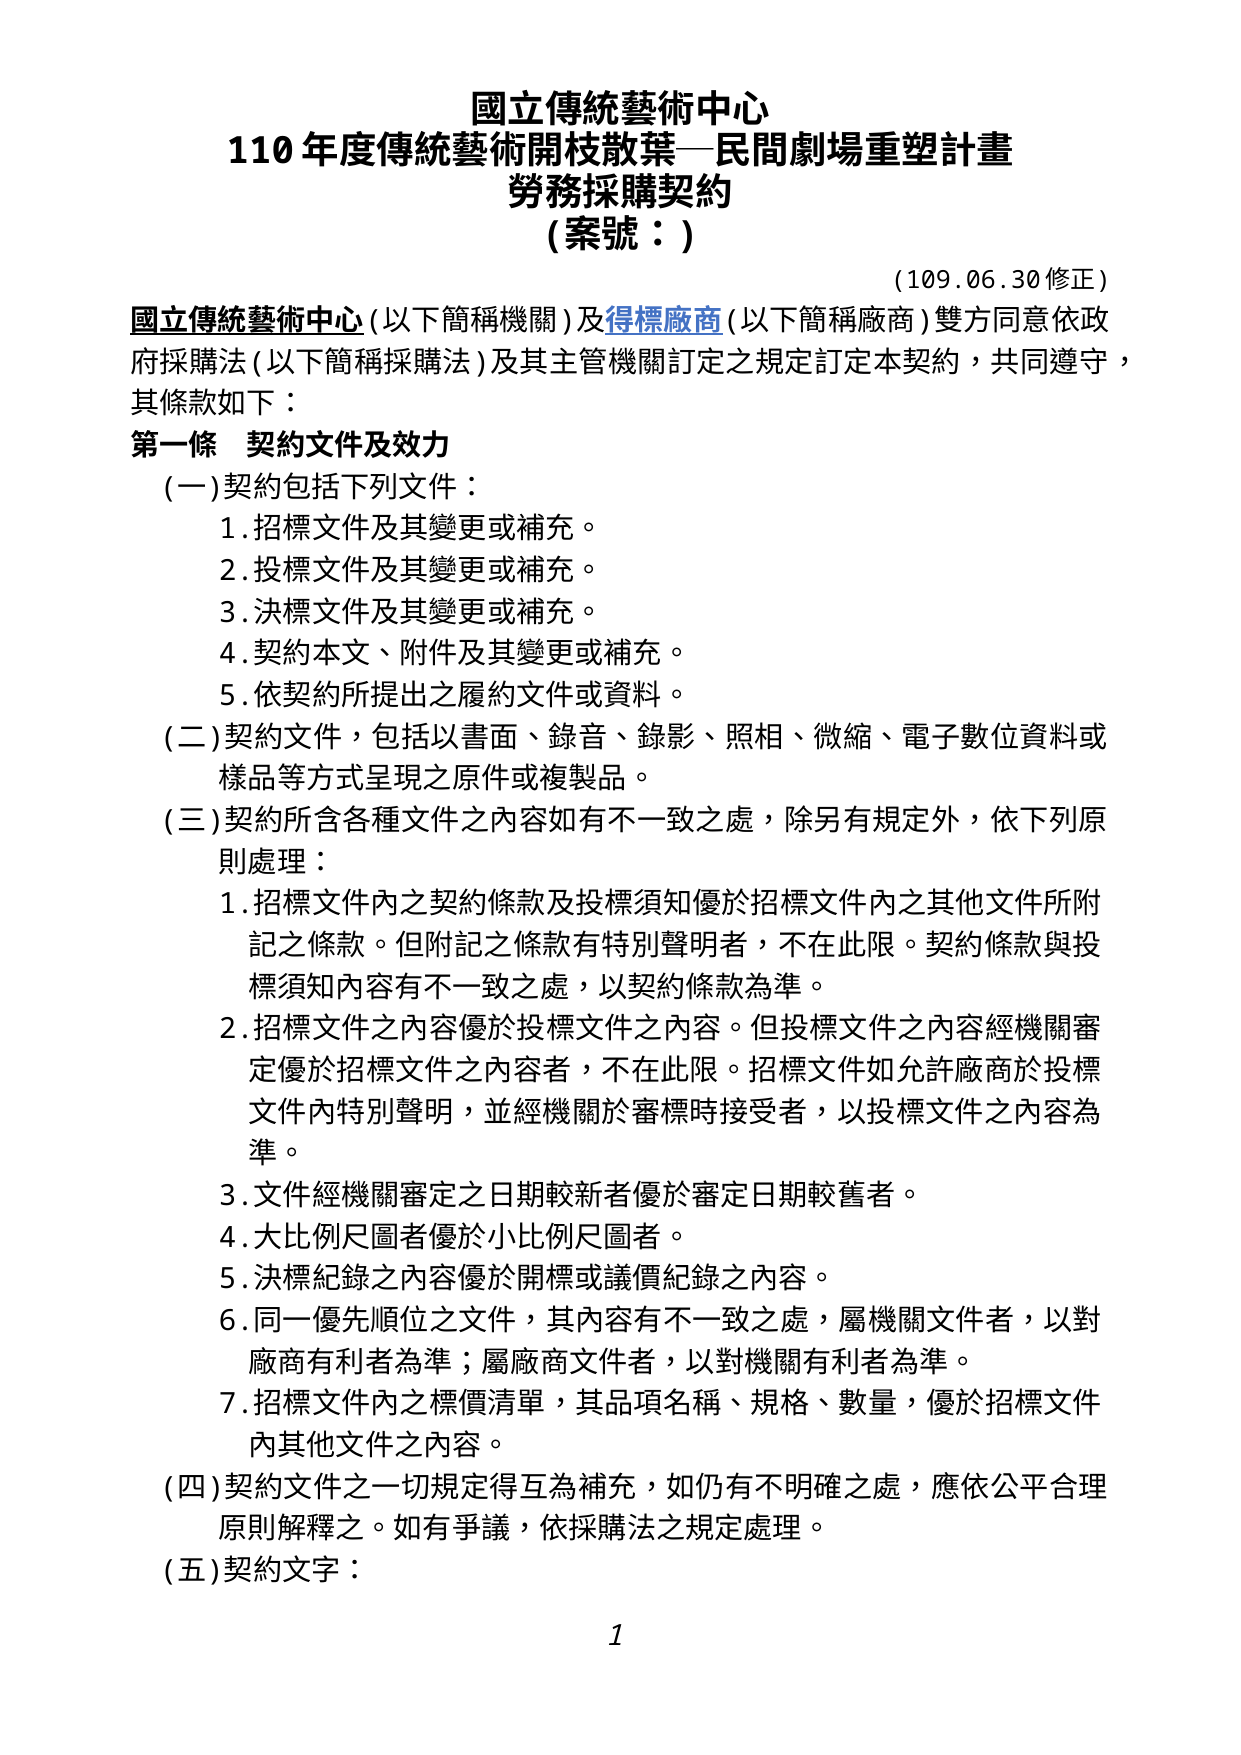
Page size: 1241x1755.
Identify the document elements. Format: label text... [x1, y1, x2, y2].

text (案號：) [130, 214, 1110, 255]
text 第一條 契約文件及效力 [130, 422, 1110, 464]
text (五)契約文字： [159, 1547, 1110, 1589]
text 2.招標文件之內容優於投標文件之內容。但投標文件之內容經機關審定優於招標文件之內容者，不在此限。招標文件如允許廠商於投標文件內特別聲明，並經機關於審標時接受者，以投標文件之內容為準。 [218, 1005, 1104, 1172]
text 1.招標文件及其變更或補充。 [218, 505, 1110, 547]
text 4.大比例尺圖者優於小比例尺圖者。 [218, 1214, 1104, 1255]
text (二)契約文件，包括以書面、錄音、錄影、照相、微縮、電子數位資料或樣品等方式呈現之原件或複製品。 [159, 714, 1110, 797]
text 5.依契約所提出之履約文件或資料。 [218, 672, 1110, 714]
text 3.決標文件及其變更或補充。 [218, 589, 1110, 630]
text 2.投標文件及其變更或補充。 [218, 547, 1110, 589]
text 國立傳統藝術中心(以下簡稱機關)及得標廠商(以下簡稱廠商)雙方同意依政府採購法(以下簡稱採購法)及其主管機關訂定之規定訂定本契約，共同遵守，其條款如下： [130, 297, 1110, 422]
text 4.契約本文、附件及其變更或補充。 [218, 630, 1110, 672]
text (一)契約包括下列文件： [159, 464, 1110, 505]
text 3.文件經機關審定之日期較新者優於審定日期較舊者。 [218, 1172, 1104, 1214]
text 6.同一優先順位之文件，其內容有不一致之處，屬機關文件者，以對廠商有利者為準；屬廠商文件者，以對機關有利者為準。 [218, 1297, 1104, 1380]
text (四)契約文件之一切規定得互為補充，如仍有不明確之處，應依公平合理原則解釋之。如有爭議，依採購法之規定處理。 [159, 1464, 1110, 1547]
text (三)契約所含各種文件之內容如有不一致之處，除另有規定外，依下列原則處理： [159, 797, 1110, 880]
text 110年度傳統藝術開枝散葉─民間劇場重塑計畫 [130, 130, 1110, 172]
text 7.招標文件內之標價清單，其品項名稱、規格、數量，優於招標文件內其他文件之內容。 [218, 1380, 1104, 1464]
text (109.06.30修正) [130, 255, 1110, 297]
text 國立傳統藝術中心 [130, 89, 1110, 130]
text 勞務採購契約 [130, 172, 1110, 214]
text 5.決標紀錄之內容優於開標或議價紀錄之內容。 [218, 1255, 1104, 1297]
text 1.招標文件內之契約條款及投標須知優於招標文件內之其他文件所附記之條款。但附記之條款有特別聲明者，不在此限。契約條款與投標須知內容有不一致之處，以契約條款為準。 [218, 880, 1104, 1005]
